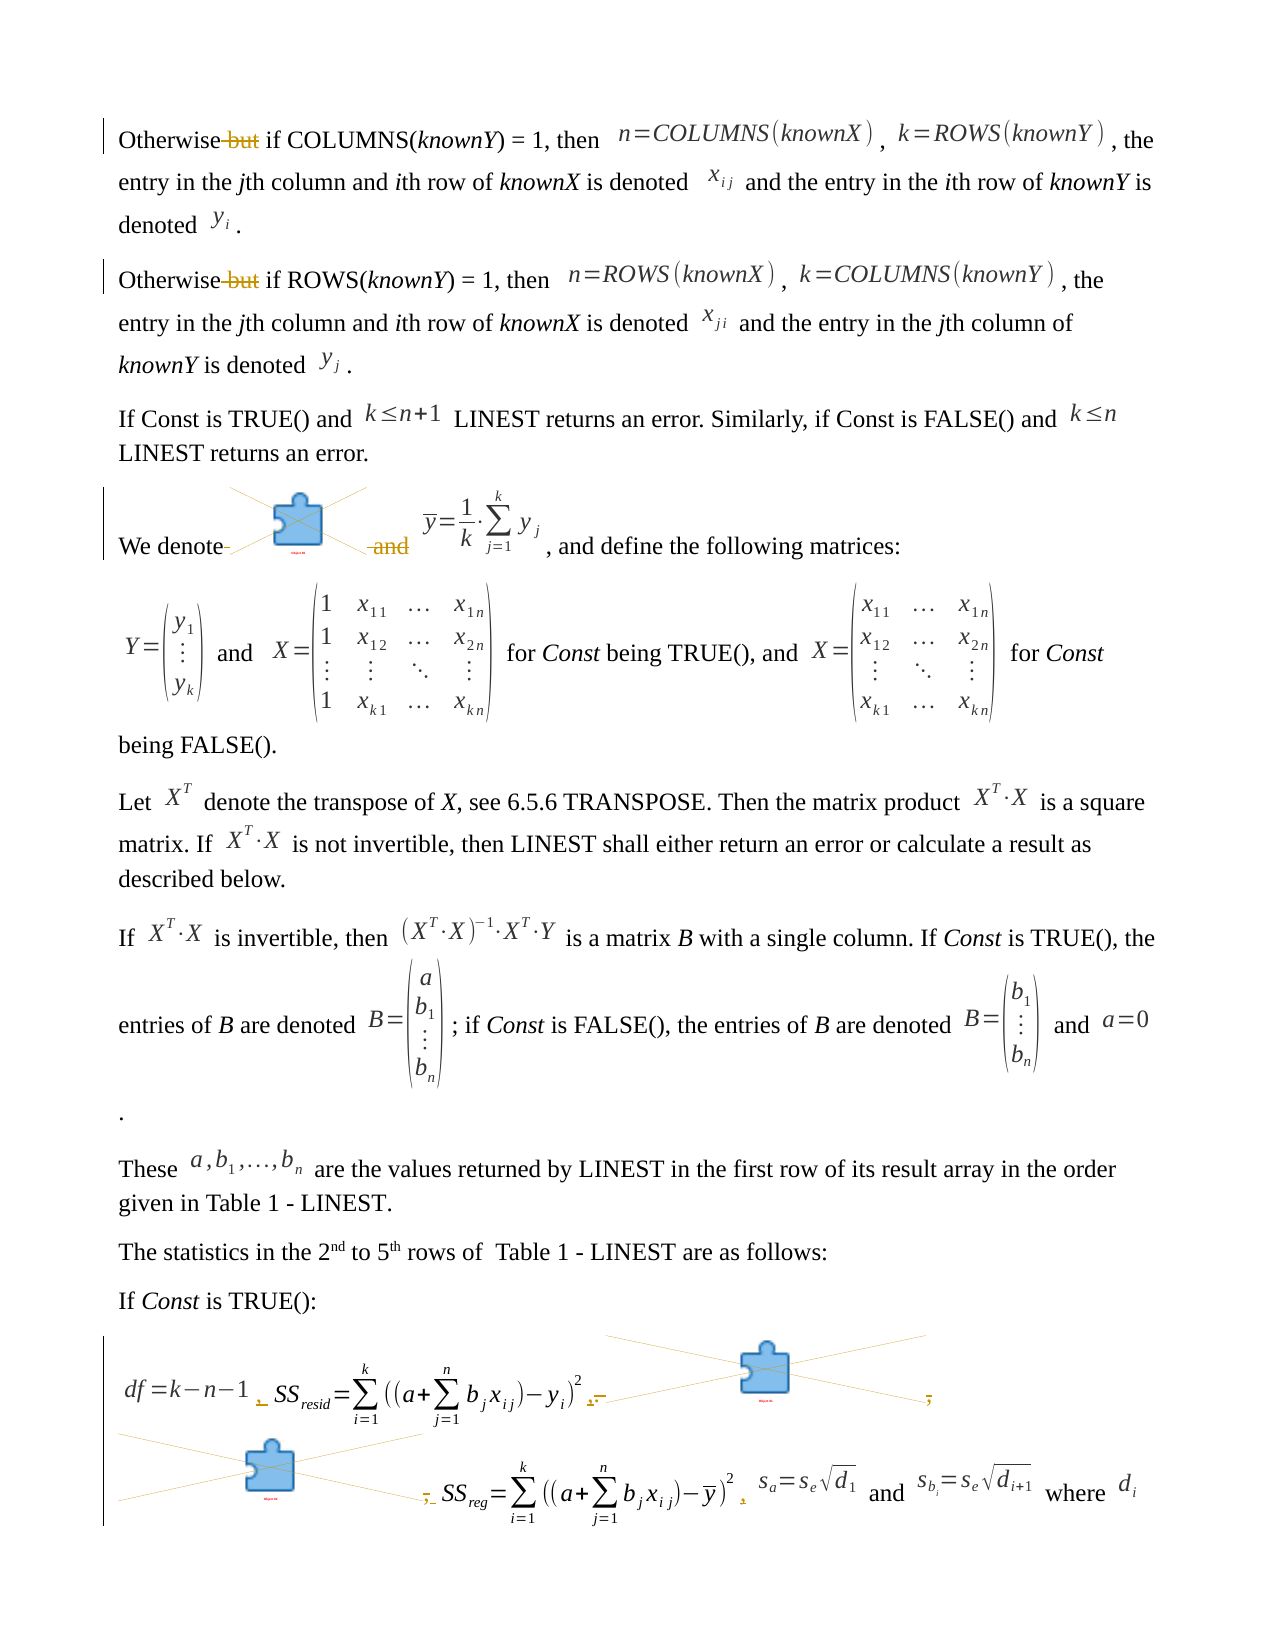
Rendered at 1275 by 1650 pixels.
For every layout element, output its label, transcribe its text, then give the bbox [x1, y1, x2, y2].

text Otherwise if COLUMNS(knownY) = 1, then , , the entry in the jth column and ith row of knownX is denoted and the entry in the ith row of knownY is denoted . [118, 118, 1157, 238]
text The statistics in the 2nd to 5th rows of Table 1 - LINEST are as follows: [118, 1237, 1157, 1266]
text , , , and where is the element in the ith row and ith column of , , and . [614, 1336, 918, 1363]
text , , , and where is the element in the ith row and ith column of , , and . [118, 1336, 1157, 1526]
text and for Const being TRUE(), and for Const being FALSE(). [118, 580, 1157, 759]
text These are the values returned by LINEST in the first row of its result array in the order given in Table 1 - LINEST. [118, 1146, 1157, 1217]
text Let denote the transpose of X, see 6.5.6 TRANSPOSE. Then the matrix product is a square matrix. If is not invertible, then LINEST shall either return an error or calculate a result as described below. [118, 779, 1157, 893]
text , , , and where is the element in the ith row and ith column of , , and . [118, 1435, 253, 1500]
text We denote , and define the following matrices: [118, 487, 1157, 560]
text If is invertible, then is a matrix B with a single column. If Const is TRUE(), the entries of B are denoted ; if Const is FALSE(), the entries of B are denoted and . [118, 913, 1157, 1126]
text Otherwise if ROWS(knownY) = 1, then , , the entry in the jth column and ith row of knownX is denoted and the entry in the jth column of knownY is denoted . [118, 259, 1157, 379]
text If Const is TRUE(): [118, 1286, 1157, 1315]
text If Const is TRUE() and LINEST returns an error. Similarly, if Const is FALSE() and LINEST returns an error. [118, 399, 1157, 467]
